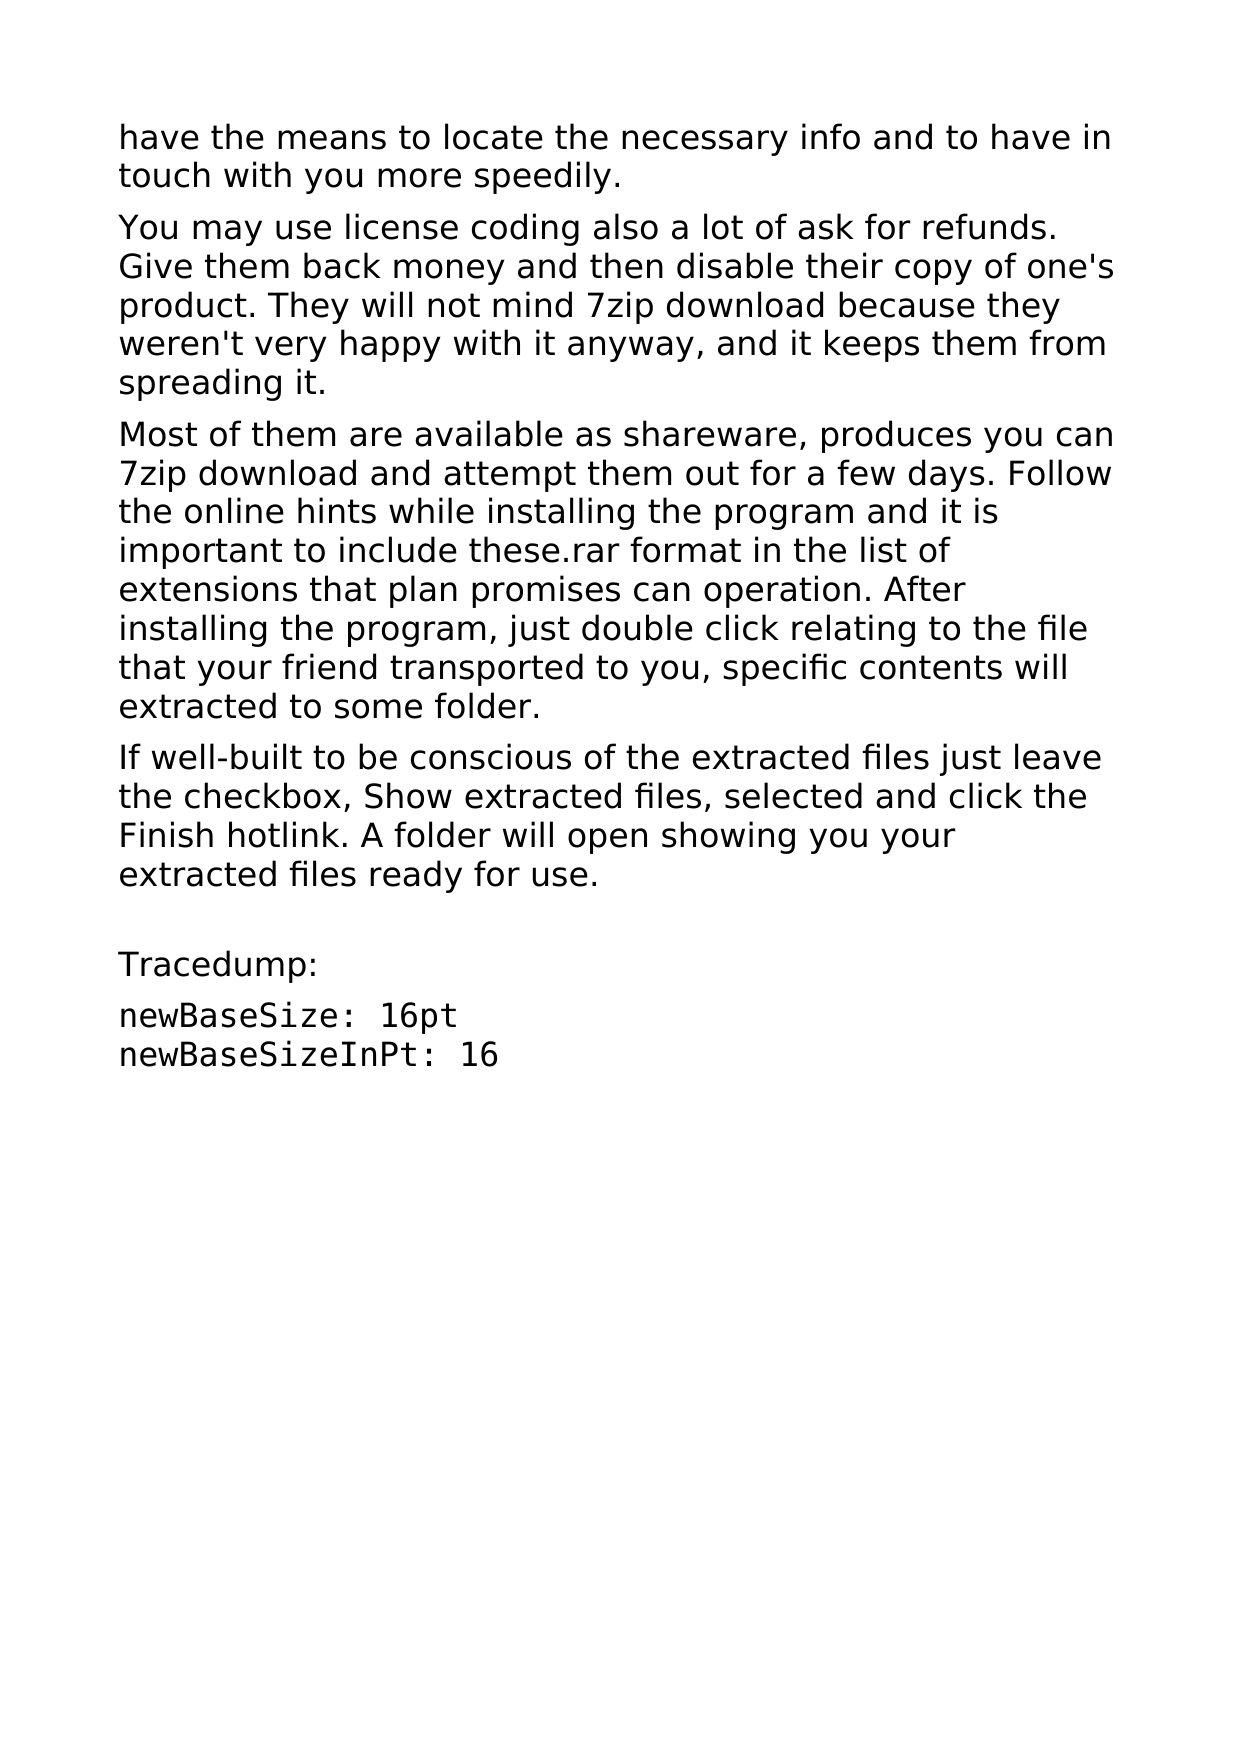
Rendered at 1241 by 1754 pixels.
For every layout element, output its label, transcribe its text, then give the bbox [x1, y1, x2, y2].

text Tracedump: [118, 906, 1122, 984]
text You may use license coding also a lot of ask for refunds. Give them back money and then disable their copy of one's product. They will not mind 7zip download because they weren't very happy with it anyway, and it keeps them from spreading it. [118, 208, 1122, 403]
text If well-built to be conscious of the extracted files just leave the checkbox, Show extracted files, selected and click the Finish hotlink. A folder will open showing you your extracted files ready for use. [118, 738, 1122, 894]
text Most of them are available as shareware, produces you can 7zip download and attempt them out for a few days. Follow the online hints while installing the program and it is important to include these.rar format in the list of extensions that plan promises can operation. After installing the program, just double click relating to the file that your friend transported to you, specific contents will extracted to some folder. [118, 415, 1122, 726]
text have the means to locate the necessary info and to have in touch with you more speedily. [118, 118, 1122, 196]
text newBaseSize: 16pt newBaseSizeInPt: 16 [118, 997, 1122, 1074]
